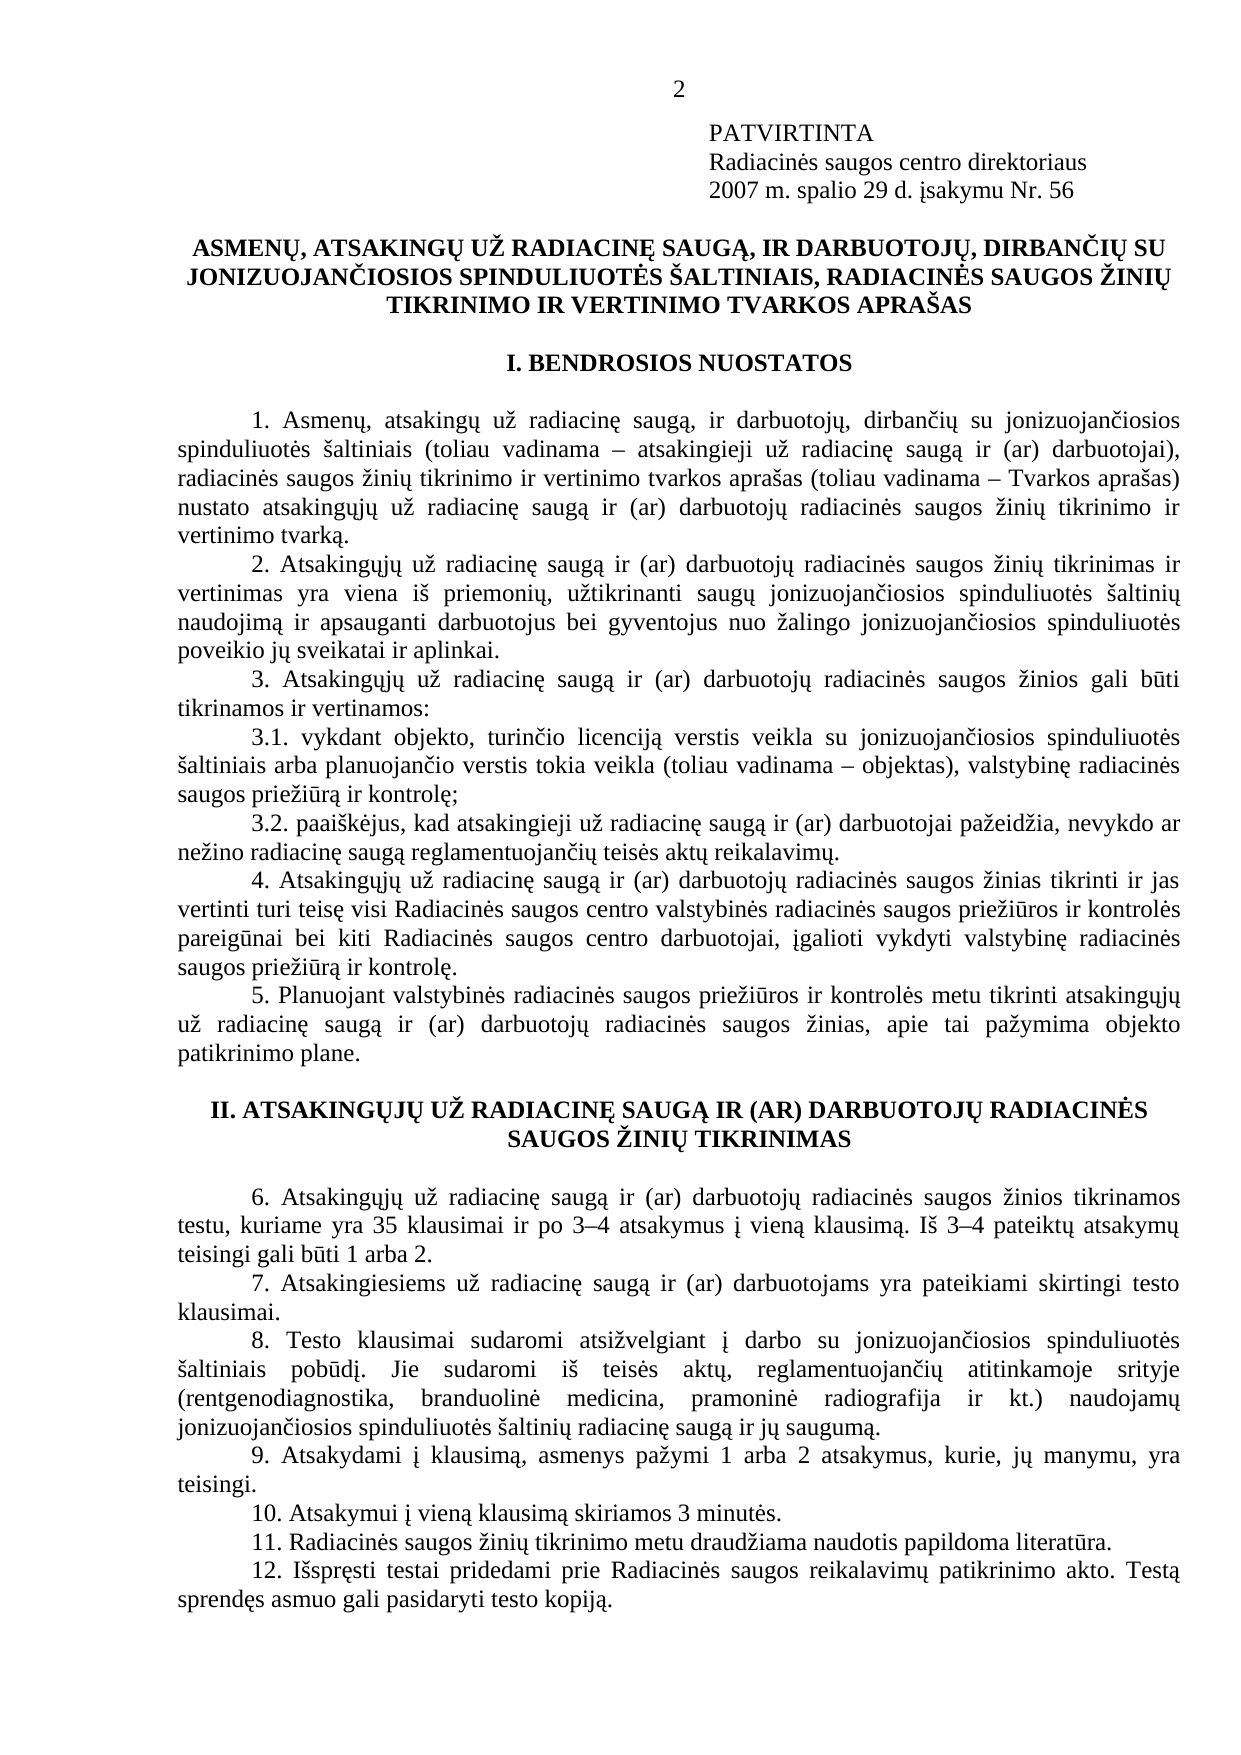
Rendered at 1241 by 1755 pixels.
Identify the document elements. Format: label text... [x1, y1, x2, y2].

text 7. Atsakingiesiems už radiacinę saugą ir (ar) darbuotojams yra pateikiami skirtingi testo klausimai. [177, 1268, 1181, 1326]
text Radiacinės saugos centro direktoriaus [177, 147, 1181, 176]
text 1. Asmenų, atsakingų už radiacinę saugą, ir darbuotojų, dirbančių su jonizuojančiosios spinduliuotės šaltiniais (toliau vadinama – atsakingieji už radiacinę saugą ir (ar) darbuotojai), radiacinės saugos žinių tikrinimo ir vertinimo tvarkos aprašas (toliau vadinama – Tvarkos aprašas) nustato atsakingųjų už radiacinę saugą ir (ar) darbuotojų radiacinės saugos žinių tikrinimo ir vertinimo tvarką. [177, 406, 1181, 549]
text 6. Atsakingųjų už radiacinę saugą ir (ar) darbuotojų radiacinės saugos žinios tikrinamos testu, kuriame yra 35 klausimai ir po 3–4 atsakymus į vieną klausimą. Iš 3–4 pateiktų atsakymų teisingi gali būti 1 arba 2. [177, 1182, 1181, 1268]
text 12. Išspręsti testai pridedami prie Radiacinės saugos reikalavimų patikrinimo akto. Testą sprendęs asmuo gali pasidaryti testo kopiją. [177, 1556, 1181, 1613]
text 10. Atsakymui į vieną klausimą skiriamos 3 minutės. [177, 1498, 1181, 1527]
text ASMENŲ, ATSAKINGŲ UŽ RADIACINĘ SAUGĄ, IR DARBUOTOJŲ, DIRBANČIŲ SU JONIZUOJANČIOSIOS SPINDULIUOTĖS ŠALTINIAIS, RADIACINĖS SAUGOS ŽINIŲ TIKRINIMO IR VERTINIMO TVARKOS APRAŠAS [177, 233, 1181, 319]
text 3. Atsakingųjų už radiacinę saugą ir (ar) darbuotojų radiacinės saugos žinios gali būti tikrinamos ir vertinamos: [177, 664, 1181, 722]
text 5. Planuojant valstybinės radiacinės saugos priežiūros ir kontrolės metu tikrinti atsakingųjų už radiacinę saugą ir (ar) darbuotojų radiacinės saugos žinias, apie tai pažymima objekto patikrinimo plane. [177, 981, 1181, 1067]
text 2. Atsakingųjų už radiacinę saugą ir (ar) darbuotojų radiacinės saugos žinių tikrinimas ir vertinimas yra viena iš priemonių, užtikrinanti saugų jonizuojančiosios spinduliuotės šaltinių naudojimą ir apsauganti darbuotojus bei gyventojus nuo žalingo jonizuojančiosios spinduliuotės poveikio jų sveikatai ir aplinkai. [177, 549, 1181, 664]
text 3.2. paaiškėjus, kad atsakingieji už radiacinę saugą ir (ar) darbuotojai pažeidžia, nevykdo ar nežino radiacinę saugą reglamentuojančių teisės aktų reikalavimų. [177, 808, 1181, 866]
text I. BENDROSIOS NUOSTATOS [177, 348, 1181, 377]
text 4. Atsakingųjų už radiacinę saugą ir (ar) darbuotojų radiacinės saugos žinias tikrinti ir jas vertinti turi teisę visi Radiacinės saugos centro valstybinės radiacinės saugos priežiūros ir kontrolės pareigūnai bei kiti Radiacinės saugos centro darbuotojai, įgalioti vykdyti valstybinę radiacinės saugos priežiūrą ir kontrolę. [177, 866, 1181, 981]
text 3.1. vykdant objekto, turinčio licenciją verstis veikla su jonizuojančiosios spinduliuotės šaltiniais arba planuojančio verstis tokia veikla (toliau vadinama – objektas), valstybinę radiacinės saugos priežiūrą ir kontrolę; [177, 722, 1181, 808]
text PATVIRTINTA [709, 118, 1181, 147]
text II. ATSAKINGŲJŲ UŽ RADIACINĘ SAUGĄ IR (AR) DARBUOTOJŲ RADIACINĖS SAUGOS ŽINIŲ TIKRINIMAS [177, 1096, 1181, 1153]
text 8. Testo klausimai sudaromi atsižvelgiant į darbo su jonizuojančiosios spinduliuotės šaltiniais pobūdį. Jie sudaromi iš teisės aktų, reglamentuojančių atitinkamoje srityje (rentgenodiagnostika, branduolinė medicina, pramoninė radiografija ir kt.) naudojamų jonizuojančiosios spinduliuotės šaltinių radiacinę saugą ir jų saugumą. [177, 1326, 1181, 1441]
text 11. Radiacinės saugos žinių tikrinimo metu draudžiama naudotis papildoma literatūra. [177, 1527, 1181, 1556]
text 9. Atsakydami į klausimą, asmenys pažymi 1 arba 2 atsakymus, kurie, jų manymu, yra teisingi. [177, 1441, 1181, 1498]
text 2007 m. spalio 29 d. įsakymu Nr. 56 [177, 176, 1181, 204]
